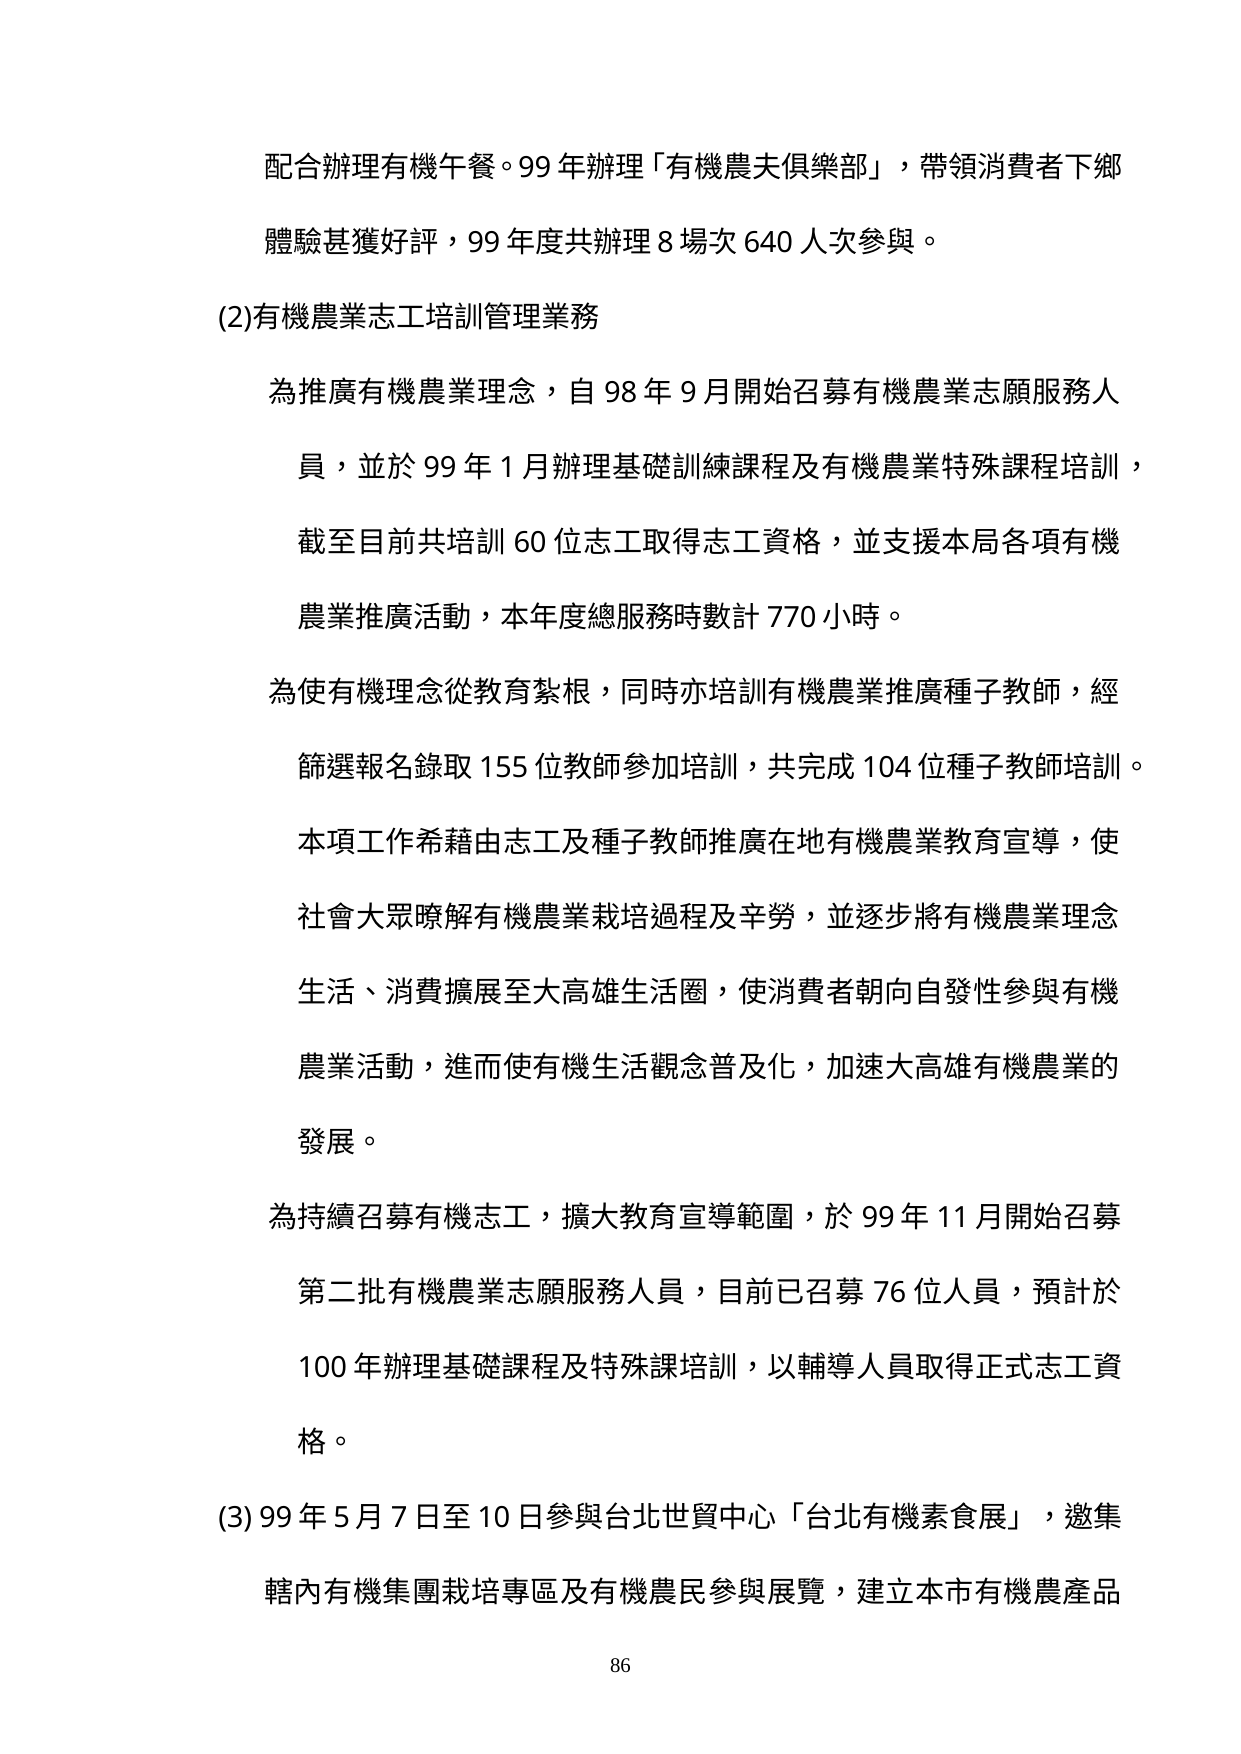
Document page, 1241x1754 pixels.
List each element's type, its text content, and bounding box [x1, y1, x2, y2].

text 為使有機理念從教育紮根，同時亦培訓有機農業推廣種子教師，經篩選報名錄取155位教師參加培訓，共完成104位種子教師培訓。本項工作希藉由志工及種子教師推廣在地有機農業教育宣導，使社會大眾暸解有機農業栽培過程及辛勞，並逐步將有機農業理念、生活、消費擴展至大高雄生活圈，使消費者朝向自發性參與有機農業活動，進而使有機生活觀念普及化，加速大高雄有機農業的發展。 [268, 652, 1122, 1177]
text 為推廣有機農業理念，自98年9月開始召募有機農業志願服務人員，並於99年1月辦理基礎訓練課程及有機農業特殊課程培訓，截至目前共培訓60位志工取得志工資格，並支援本局各項有機農業推廣活動，本年度總服務時數計770小時。 [268, 352, 1122, 652]
text (2)有機農業志工培訓管理業務 [218, 277, 1122, 352]
text 配合辦理有機午餐。99年辦理「有機農夫俱樂部」，帶領消費者下鄉體驗甚獲好評，99年度共辦理8場次640人次參與。 [218, 127, 1122, 277]
text (3) 99年5月7日至10日參與台北世貿中心「台北有機素食展」，邀集轄內有機集團栽培專區及有機農民參與展覽，建立本市有機農產品 [218, 1477, 1122, 1627]
text 為持續召募有機志工，擴大教育宣導範圍，於99年11月開始召募第二批有機農業志願服務人員，目前已召募76位人員，預計於100年辦理基礎課程及特殊課培訓，以輔導人員取得正式志工資格。 [268, 1177, 1122, 1477]
